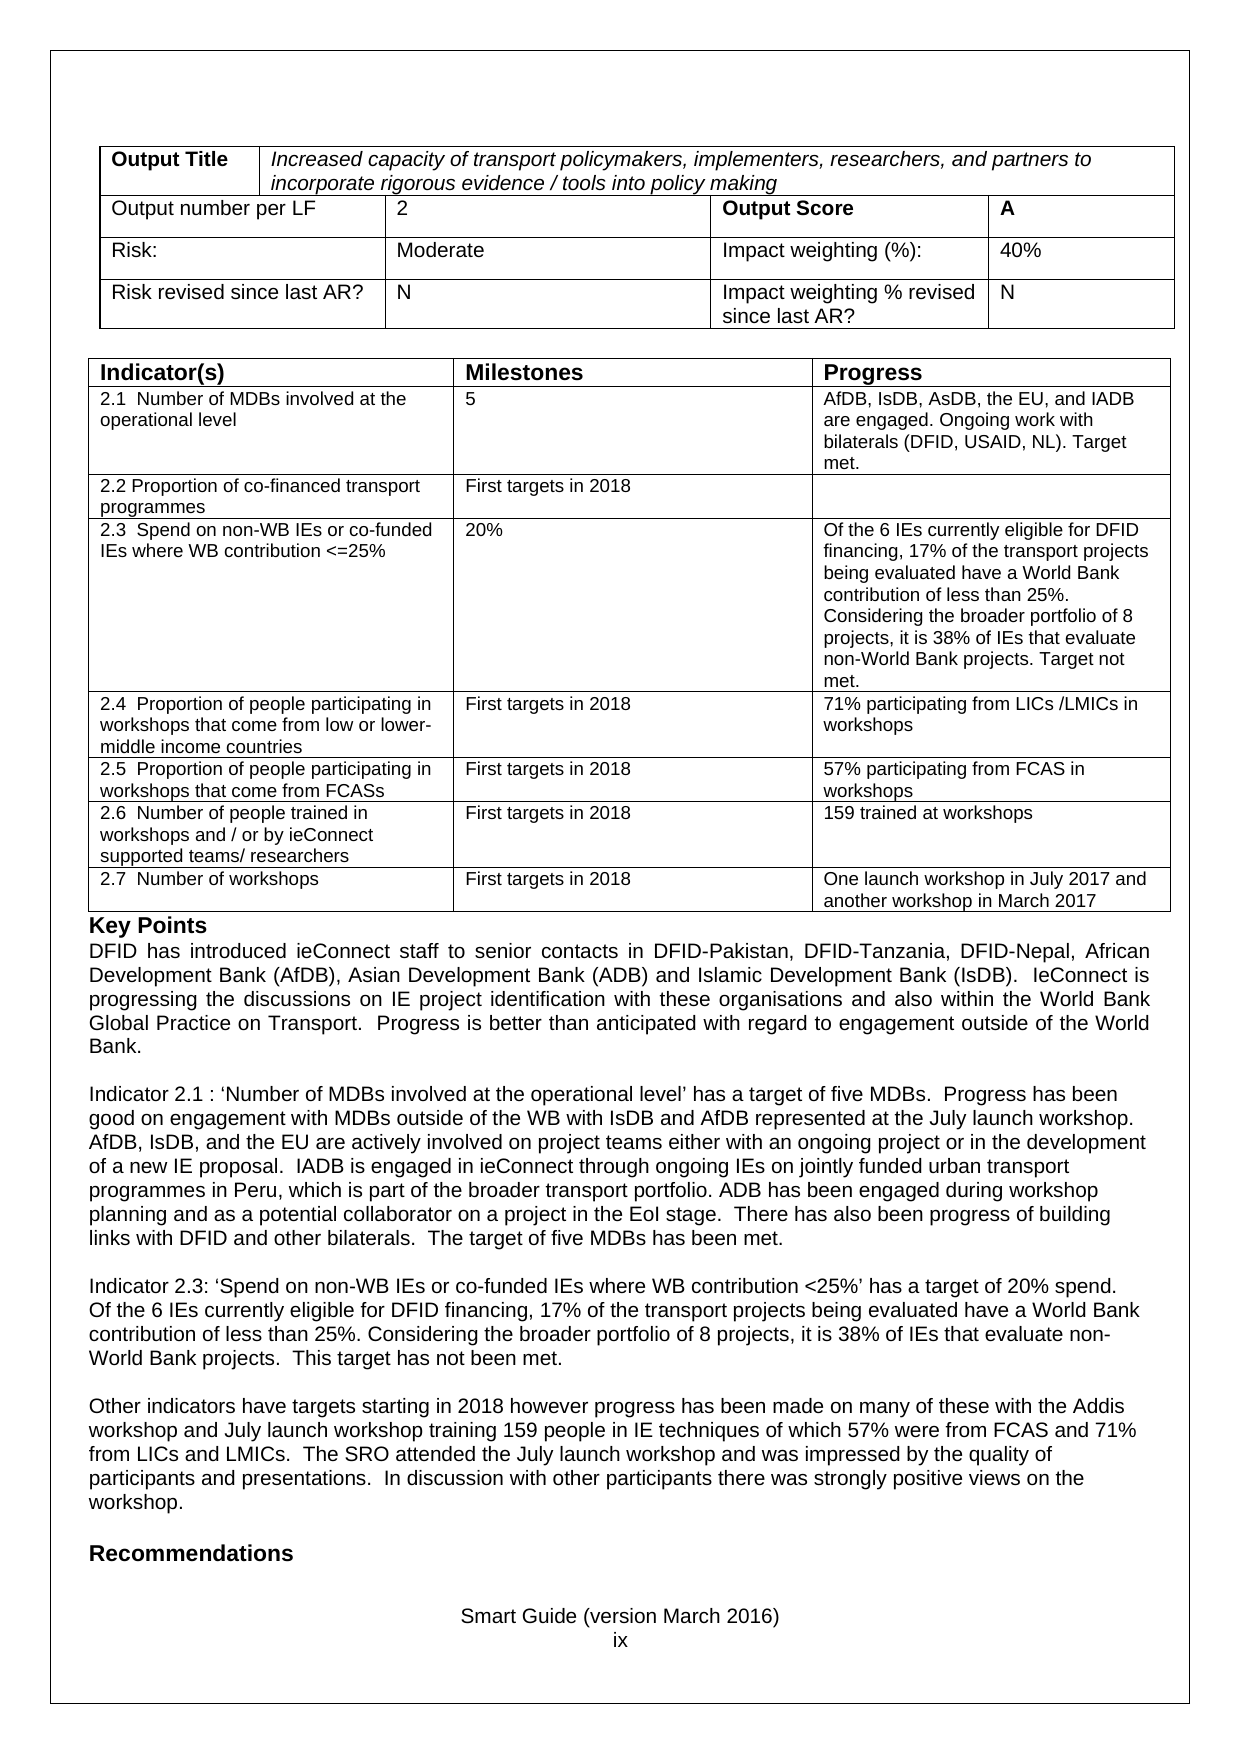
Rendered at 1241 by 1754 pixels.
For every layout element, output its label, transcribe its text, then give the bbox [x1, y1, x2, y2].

table_cell First targets in 2018 [454, 475, 812, 518]
table_cell 2.4 Proportion of people participating in workshops that come from low or lower-middle income countries [89, 692, 453, 757]
table_cell 5 [454, 387, 812, 473]
table_header Increased capacity of transport policymakers, implementers, researchers, and partners to incorporate rigorous evidence / tools into policy making [260, 147, 1174, 195]
table_cell Output Score [711, 196, 988, 237]
table_cell 2.7 Number of workshops [89, 868, 453, 911]
table_cell 2.2 Proportion of co-financed transport programmes [89, 475, 453, 518]
table_cell Of the 6 IEs currently eligible for DFID financing, 17% of the transport projects being evaluated have a World Bank contribution of less than 25%. Considering the broader portfolio of 8 projects, it is 38% of IEs that evaluate non-World Bank projects. Target not met. [813, 519, 1170, 691]
text DFID has introduced ieConnect staff to senior contacts in DFID-Pakistan, DFID-Tanzania, DFID-Nepal, African Development Bank (AfDB), Asian Development Bank (ADB) and Islamic Development Bank (IsDB). IeConnect is progressing the discussions on IE project identification with these organisations and also within the World Bank Global Practice on Transport. Progress is better than anticipated with regard to engagement outside of the World Bank. [89, 938, 1152, 1058]
table_cell A [989, 196, 1174, 237]
table_cell N [989, 280, 1174, 328]
table_cell 2.3 Spend on non-WB IEs or co-funded IEs where WB contribution <=25% [89, 519, 453, 691]
table_cell Output number per LF [101, 196, 385, 237]
table_cell 159 trained at workshops [813, 802, 1170, 867]
table_cell Risk revised since last AR? [101, 280, 385, 328]
table_cell First targets in 2018 [454, 692, 812, 757]
table_cell 57% participating from FCAS in workshops [813, 758, 1170, 801]
table_cell First targets in 2018 [454, 868, 812, 911]
table_cell 20% [454, 519, 812, 691]
table_cell Risk: [101, 238, 385, 279]
table_header Milestones [454, 359, 812, 386]
text Indicator 2.1 : ‘Number of MDBs involved at the operational level’ has a target of five MDBs. Progress has been good on engagement with MDBs outside of the WB with IsDB and AfDB represented at the July launch workshop. AfDB, IsDB, and the EU are actively involved on project teams either with an ongoing project or in the development of a new IE proposal. IADB is engaged in ieConnect through ongoing IEs on jointly funded urban transport programmes in Peru, which is part of the broader transport portfolio. ADB has been engaged during workshop planning and as a potential collaborator on a project in the EoI stage. There has also been progress of building links with DFID and other bilaterals. The target of five MDBs has been met. [89, 1082, 1152, 1250]
table_cell 2.1 Number of MDBs involved at the operational level [89, 387, 453, 473]
text Key Points [89, 912, 1152, 938]
table_cell Impact weighting % revised since last AR? [711, 280, 988, 328]
table_cell 71% participating from LICs /LMICs in workshops [813, 692, 1170, 757]
table_header Output Title [101, 147, 259, 195]
text Recommendations [89, 1540, 1152, 1566]
table_header Indicator(s) [89, 359, 453, 386]
table_cell N [386, 280, 710, 328]
text Other indicators have targets starting in 2018 however progress has been made on many of these with the Addis workshop and July launch workshop training 159 people in IE techniques of which 57% were from FCAS and 71% from LICs and LMICs. The SRO attended the July launch workshop and was impressed by the quality of participants and presentations. In discussion with other participants there was strongly positive views on the workshop. [89, 1394, 1152, 1513]
table_cell 40% [989, 238, 1174, 279]
table_cell AfDB, IsDB, AsDB, the EU, and IADB are engaged. Ongoing work with bilaterals (DFID, USAID, NL). Target met. [813, 387, 1170, 473]
table_cell 2.6 Number of people trained in workshops and / or by ieConnect supported teams/ researchers [89, 802, 453, 867]
table_cell [813, 475, 1170, 518]
table_cell 2.5 Proportion of people participating in workshops that come from FCASs [89, 758, 453, 801]
table_cell 2 [386, 196, 710, 237]
table_cell One launch workshop in July 2017 and another workshop in March 2017 [813, 868, 1170, 911]
text Indicator 2.3: ‘Spend on non-WB IEs or co-funded IEs where WB contribution <25%’ has a target of 20% spend. Of the 6 IEs currently eligible for DFID financing, 17% of the transport projects being evaluated have a World Bank contribution of less than 25%. Considering the broader portfolio of 8 projects, it is 38% of IEs that evaluate non-World Bank projects. This target has not been met. [89, 1274, 1152, 1370]
table_cell First targets in 2018 [454, 802, 812, 867]
table_header Progress [813, 359, 1170, 386]
table_cell Impact weighting (%): [711, 238, 988, 279]
table_cell Moderate [386, 238, 710, 279]
table_cell First targets in 2018 [454, 758, 812, 801]
